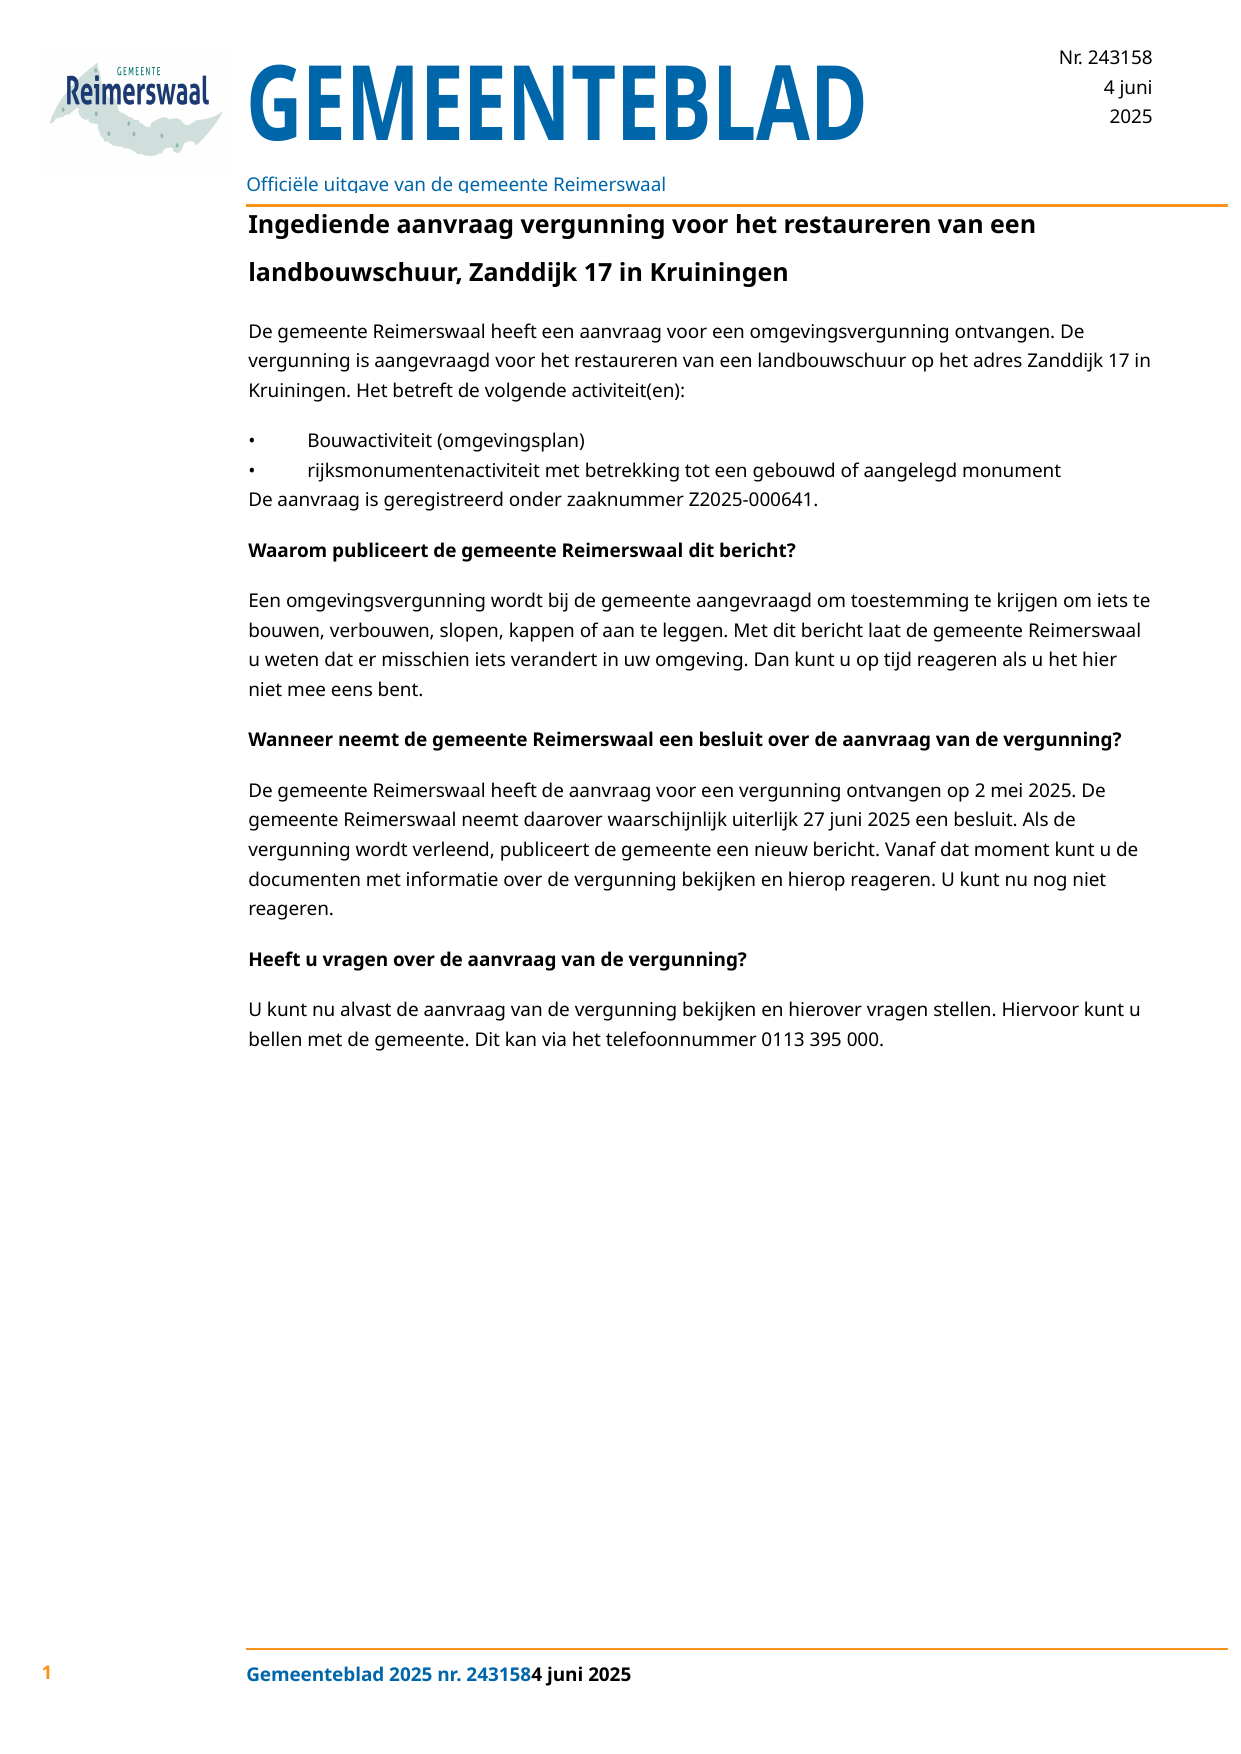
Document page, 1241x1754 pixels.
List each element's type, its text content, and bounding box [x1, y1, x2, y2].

text Ingediende aanvraag vergunning voor het restaureren van een landbouwschuur, Zanddijk 17 in Kruiningen [248, 207, 1152, 288]
text Een omgevingsvergunning wordt bij de gemeente aangevraagd om toestemming te krijgen om iets te bouwen, verbouwen, slopen, kappen of aan te leggen. Met dit bericht laat de gemeente Reimerswaal u weten dat er misschien iets verandert in uw omgeving. Dan kunt u op tijd reageren als u het hier niet mee eens bent. [248, 587, 1152, 702]
text Waarom publiceert de gemeente Reimerswaal dit bericht? [248, 537, 1152, 563]
text U kunt nu alvast de aanvraag van de vergunning bekijken en hierover vragen stellen. Hiervoor kunt u bellen met de gemeente. Dit kan via het telefoonnummer 0113 395 000. [248, 996, 1152, 1052]
text De aanvraag is geregistreerd onder zaaknummer Z2025-000641. [248, 487, 1152, 512]
list rijksmonumentenactiviteit met betrekking tot een gebouwd of aangelegd monument [248, 457, 1152, 483]
picture [41, 47, 231, 172]
list Bouwactiviteit (omgevingsplan) [248, 427, 1152, 453]
text Wanneer neemt de gemeente Reimerswaal een besluit over de aanvraag van de vergunning? [248, 727, 1152, 752]
text Heeft u vragen over de aanvraag van de vergunning? [248, 946, 1152, 972]
text De gemeente Reimerswaal heeft een aanvraag voor een omgevingsvergunning ontvangen. De vergunning is aangevraagd voor het restaureren van een landbouwschuur op het adres Zanddijk 17 in Kruiningen. Het betreft de volgende activiteit(en): [248, 318, 1152, 403]
text De gemeente Reimerswaal heeft de aanvraag voor een vergunning ontvangen op 2 mei 2025. De gemeente Reimerswaal neemt daarover waarschijnlijk uiterlijk 27 juni 2025 een besluit. Als de vergunning wordt verleend, publiceert de gemeente een nieuw bericht. Vanaf dat moment kunt u de documenten met informatie over de vergunning bekijken en hierop reageren. U kunt nu nog niet reageren. [248, 777, 1152, 921]
